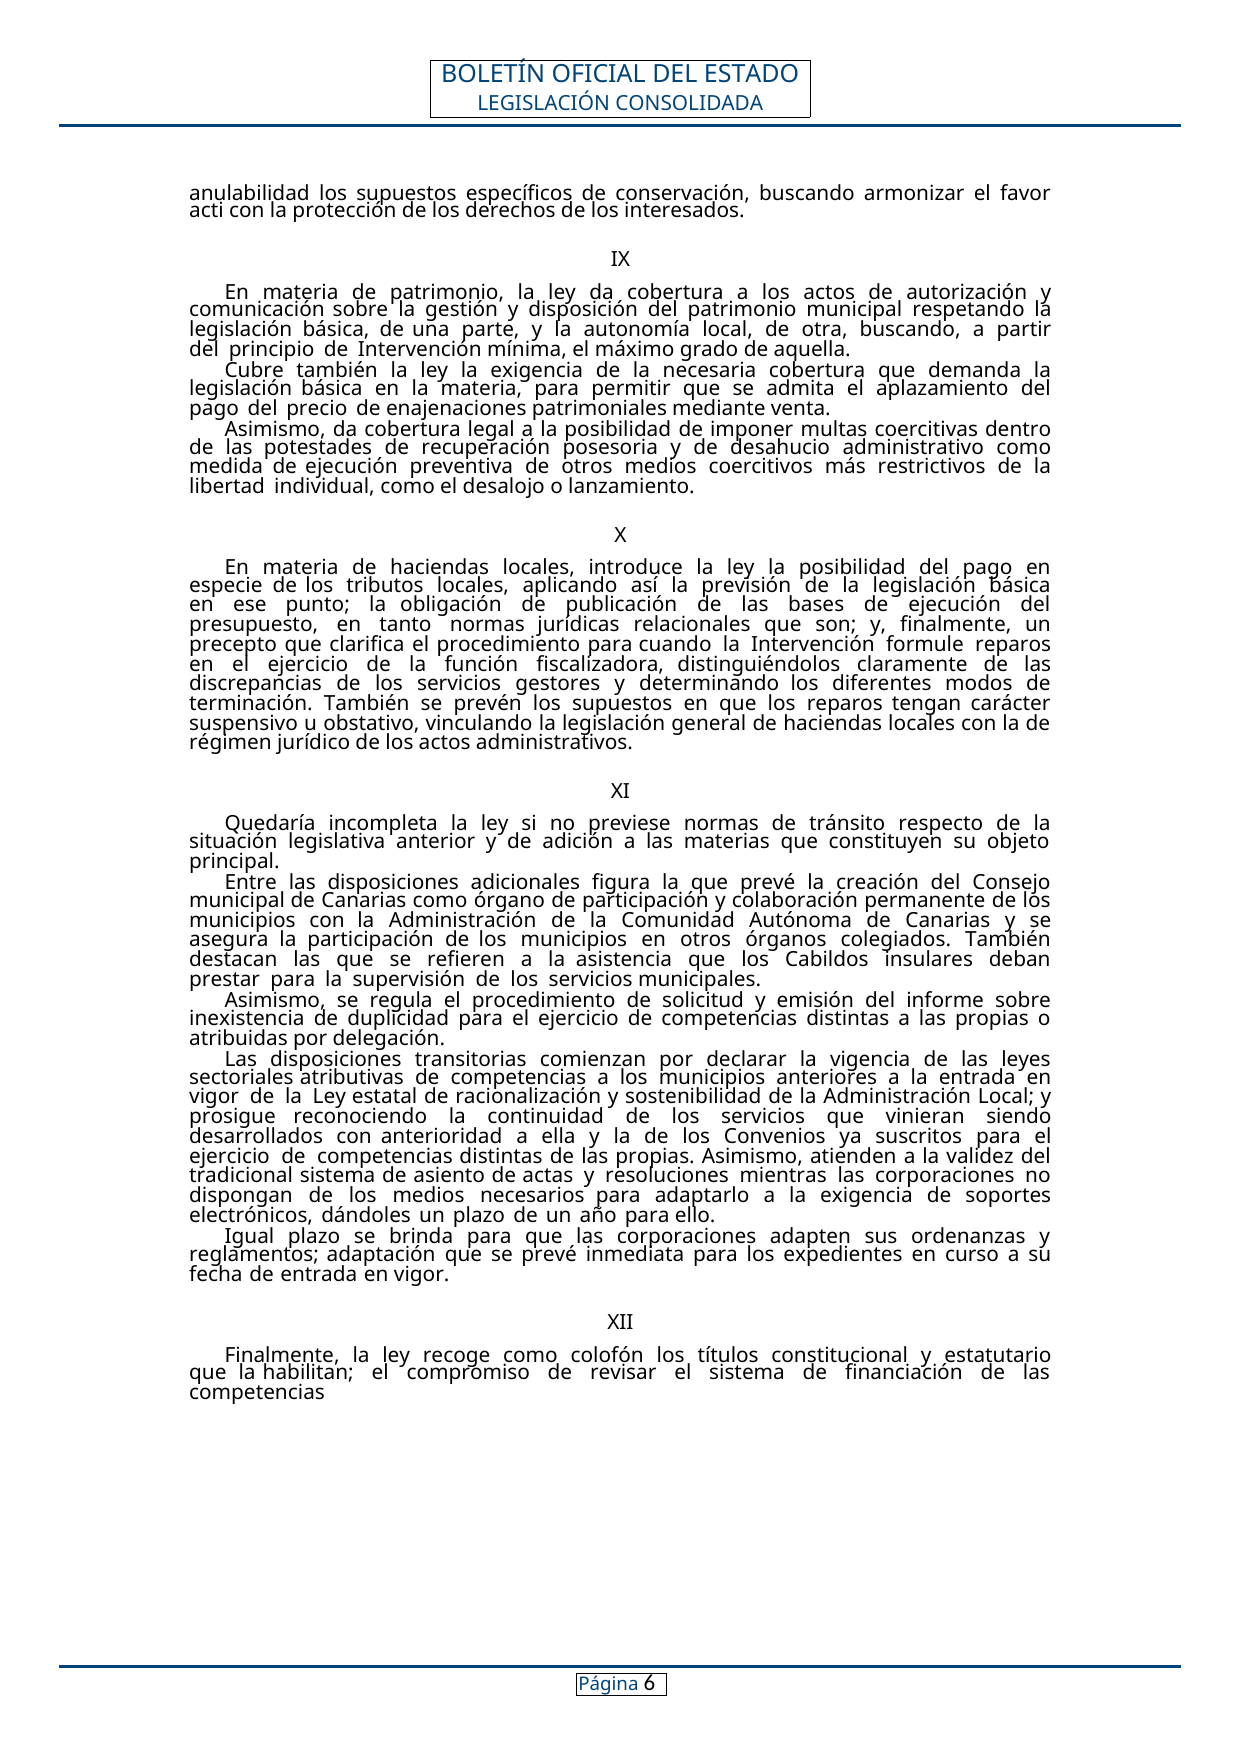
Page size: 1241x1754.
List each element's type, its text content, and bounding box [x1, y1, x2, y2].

text XI [187, 776, 1053, 804]
text Quedaría incompleta la ley si no previese normas de tránsito respecto de la situación legislativa anterior y de adición a las materias que constituyen su objeto principal. [189, 815, 1051, 874]
text Finalmente, la ley recoge como colofón los títulos constitucional y estatutario que la habilitan; el compromiso de revisar el sistema de financiación de las competencias [189, 1347, 1051, 1406]
text IX [187, 244, 1053, 273]
text anulabilidad los supuestos específicos de conservación, buscando armonizar el favor acti con la protección de los derechos de los interesados. [189, 185, 1051, 224]
text XII [187, 1307, 1053, 1336]
text Las disposiciones transitorias comienzan por declarar la vigencia de las leyes sectoriales atributivas de competencias a los municipios anteriores a la entrada en vigor de la Ley estatal de racionalización y sostenibilidad de la Administración Local; y prosigue reconociendo la continuidad de los servicios que vinieran siendo desarrollados con anterioridad a ella y la de los Convenios ya suscritos para el ejercicio de competencias distintas de las propias. Asimismo, atienden a la validez del tradicional sistema de asiento de actas y resoluciones mientras las corporaciones no dispongan de los medios necesarios para adaptarlo a la exigencia de soportes electrónicos, dándoles un plazo de un año para ello. [189, 1051, 1051, 1228]
text Entre las disposiciones adicionales figura la que prevé la creación del Consejo municipal de Canarias como órgano de participación y colaboración permanente de los municipios con la Administración de la Comunidad Autónoma de Canarias y se asegura la participación de los municipios en otros órganos colegiados. También destacan las que se refieren a la asistencia que los Cabildos insulares deban prestar para la supervisión de los servicios municipales. [189, 874, 1051, 992]
text Asimismo, da cobertura legal a la posibilidad de imponer multas coercitivas dentro de las potestades de recuperación posesoria y de desahucio administrativo como medida de ejecución preventiva de otros medios coercitivos más restrictivos de la libertad individual, como el desalojo o lanzamiento. [189, 421, 1051, 500]
text En materia de patrimonio, la ley da cobertura a los actos de autorización y comunicación sobre la gestión y disposición del patrimonio municipal respetando la legislación básica, de una parte, y la autonomía local, de otra, buscando, a partir del principio de Intervención mínima, el máximo grado de aquella. [189, 283, 1051, 362]
text Asimismo, se regula el procedimiento de solicitud y emisión del informe sobre inexistencia de duplicidad para el ejercicio de competencias distintas a las propias o atribuidas por delegación. [189, 992, 1051, 1051]
text Igual plazo se brinda para que las corporaciones adapten sus ordenanzas y reglamentos; adaptación que se prevé inmediata para los expedientes en curso a su fecha de entrada en vigor. [189, 1228, 1051, 1287]
text X [356, 520, 884, 548]
text En materia de haciendas locales, introduce la ley la posibilidad del pago en especie de los tributos locales, aplicando así la previsión de la legislación básica en ese punto; la obligación de publicación de las bases de ejecución del presupuesto, en tanto normas jurídicas relacionales que son; y, finalmente, un precepto que clarifica el procedimiento para cuando la Intervención formule reparos en el ejercicio de la función fiscalizadora, distinguiéndolos claramente de las discrepancias de los servicios gestores y determinando los diferentes modos de terminación. También se prevén los supuestos en que los reparos tengan carácter suspensivo u obstativo, vinculando la legislación general de haciendas locales con la de régimen jurídico de los actos administrativos. [189, 559, 1051, 756]
text Cubre también la ley la exigencia de la necesaria cobertura que demanda la legislación básica en la materia, para permitir que se admita el aplazamiento del pago del precio de enajenaciones patrimoniales mediante venta. [189, 362, 1051, 421]
